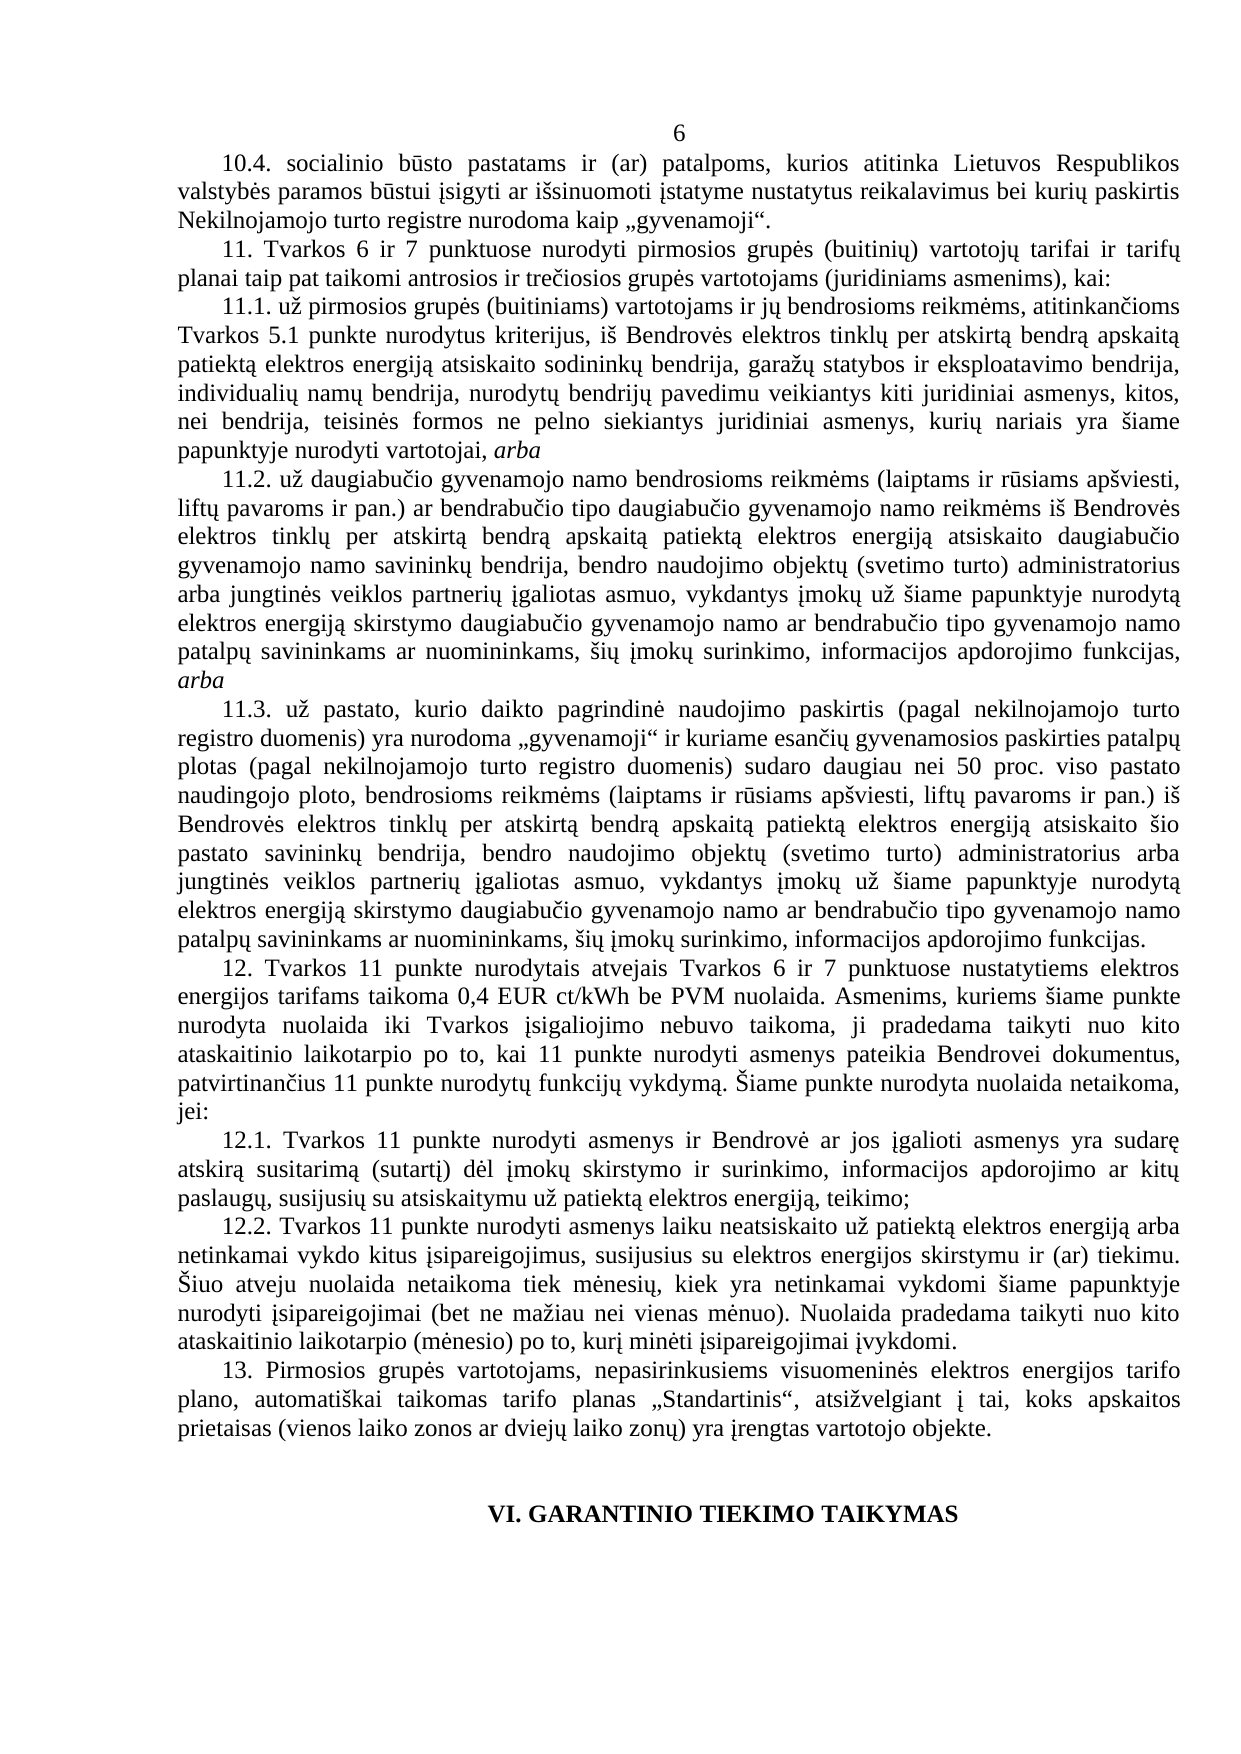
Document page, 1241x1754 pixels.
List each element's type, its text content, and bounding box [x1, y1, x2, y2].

text 12.1. Tvarkos 11 punkte nurodyti asmenys ir Bendrovė ar jos įgalioti asmenys yra sudarę atskirą susitarimą (sutartį) dėl įmokų skirstymo ir surinkimo, informacijos apdorojimo ar kitų paslaugų, susijusių su atsiskaitymu už patiektą elektros energiją, teikimo; [177, 1125, 1181, 1211]
text 12. Tvarkos 11 punkte nurodytais atvejais Tvarkos 6 ir 7 punktuose nustatytiems elektros energijos tarifams taikoma 0,4 EUR ct/kWh be PVM nuolaida. Asmenims, kuriems šiame punkte nurodyta nuolaida iki Tvarkos įsigaliojimo nebuvo taikoma, ji pradedama taikyti nuo kito ataskaitinio laikotarpio po to, kai 11 punkte nurodyti asmenys pateikia Bendrovei dokumentus, patvirtinančius 11 punkte nurodytų funkcijų vykdymą. Šiame punkte nurodyta nuolaida netaikoma, jei: [177, 953, 1181, 1125]
text 11.1. už pirmosios grupės (buitiniams) vartotojams ir jų bendrosioms reikmėms, atitinkančioms Tvarkos 5.1 punkte nurodytus kriterijus, iš Bendrovės elektros tinklų per atskirtą bendrą apskaitą patiektą elektros energiją atsiskaito sodininkų bendrija, garažų statybos ir eksploatavimo bendrija, individualių namų bendrija, nurodytų bendrijų pavedimu veikiantys kiti juridiniai asmenys, kitos, nei bendrija, teisinės formos ne pelno siekiantys juridiniai asmenys, kurių nariais yra šiame papunktyje nurodyti vartotojai, arba [177, 291, 1181, 464]
text VI. GARANTINIO TIEKIMO TAIKYMAS [271, 1499, 1181, 1528]
text 12.2. Tvarkos 11 punkte nurodyti asmenys laiku neatsiskaito už patiektą elektros energiją arba netinkamai vykdo kitus įsipareigojimus, susijusius su elektros energijos skirstymu ir (ar) tiekimu. Šiuo atveju nuolaida netaikoma tiek mėnesių, kiek yra netinkamai vykdomi šiame papunktyje nurodyti įsipareigojimai (bet ne mažiau nei vienas mėnuo). Nuolaida pradedama taikyti nuo kito ataskaitinio laikotarpio (mėnesio) po to, kurį minėti įsipareigojimai įvykdomi. [177, 1211, 1181, 1355]
text 10.4. socialinio būsto pastatams ir (ar) patalpoms, kurios atitinka Lietuvos Respublikos valstybės paramos būstui įsigyti ar išsinuomoti įstatyme nustatytus reikalavimus bei kurių paskirtis Nekilnojamojo turto registre nurodoma kaip „gyvenamoji“. [177, 148, 1181, 234]
text 13. Pirmosios grupės vartotojams, nepasirinkusiems visuomeninės elektros energijos tarifo plano, automatiškai taikomas tarifo planas „Standartinis“, atsižvelgiant į tai, koks apskaitos prietaisas (vienos laiko zonos ar dviejų laiko zonų) yra įrengtas vartotojo objekte. [177, 1355, 1181, 1441]
text 11. Tvarkos 6 ir 7 punktuose nurodyti pirmosios grupės (buitinių) vartotojų tarifai ir tarifų planai taip pat taikomi antrosios ir trečiosios grupės vartotojams (juridiniams asmenims), kai: [177, 234, 1181, 291]
text 11.3. už pastato, kurio daikto pagrindinė naudojimo paskirtis (pagal nekilnojamojo turto registro duomenis) yra nurodoma „gyvenamoji“ ir kuriame esančių gyvenamosios paskirties patalpų plotas (pagal nekilnojamojo turto registro duomenis) sudaro daugiau nei 50 proc. viso pastato naudingojo ploto, bendrosioms reikmėms (laiptams ir rūsiams apšviesti, liftų pavaroms ir pan.) iš Bendrovės elektros tinklų per atskirtą bendrą apskaitą patiektą elektros energiją atsiskaito šio pastato savininkų bendrija, bendro naudojimo objektų (svetimo turto) administratorius arba jungtinės veiklos partnerių įgaliotas asmuo, vykdantys įmokų už šiame papunktyje nurodytą elektros energiją skirstymo daugiabučio gyvenamojo namo ar bendrabučio tipo gyvenamojo namo patalpų savininkams ar nuomininkams, šių įmokų surinkimo, informacijos apdorojimo funkcijas. [177, 694, 1181, 953]
text 11.2. už daugiabučio gyvenamojo namo bendrosioms reikmėms (laiptams ir rūsiams apšviesti, liftų pavaroms ir pan.) ar bendrabučio tipo daugiabučio gyvenamojo namo reikmėms iš Bendrovės elektros tinklų per atskirtą bendrą apskaitą patiektą elektros energiją atsiskaito daugiabučio gyvenamojo namo savininkų bendrija, bendro naudojimo objektų (svetimo turto) administratorius arba jungtinės veiklos partnerių įgaliotas asmuo, vykdantys įmokų už šiame papunktyje nurodytą elektros energiją skirstymo daugiabučio gyvenamojo namo ar bendrabučio tipo gyvenamojo namo patalpų savininkams ar nuomininkams, šių įmokų surinkimo, informacijos apdorojimo funkcijas, arba [177, 464, 1181, 694]
